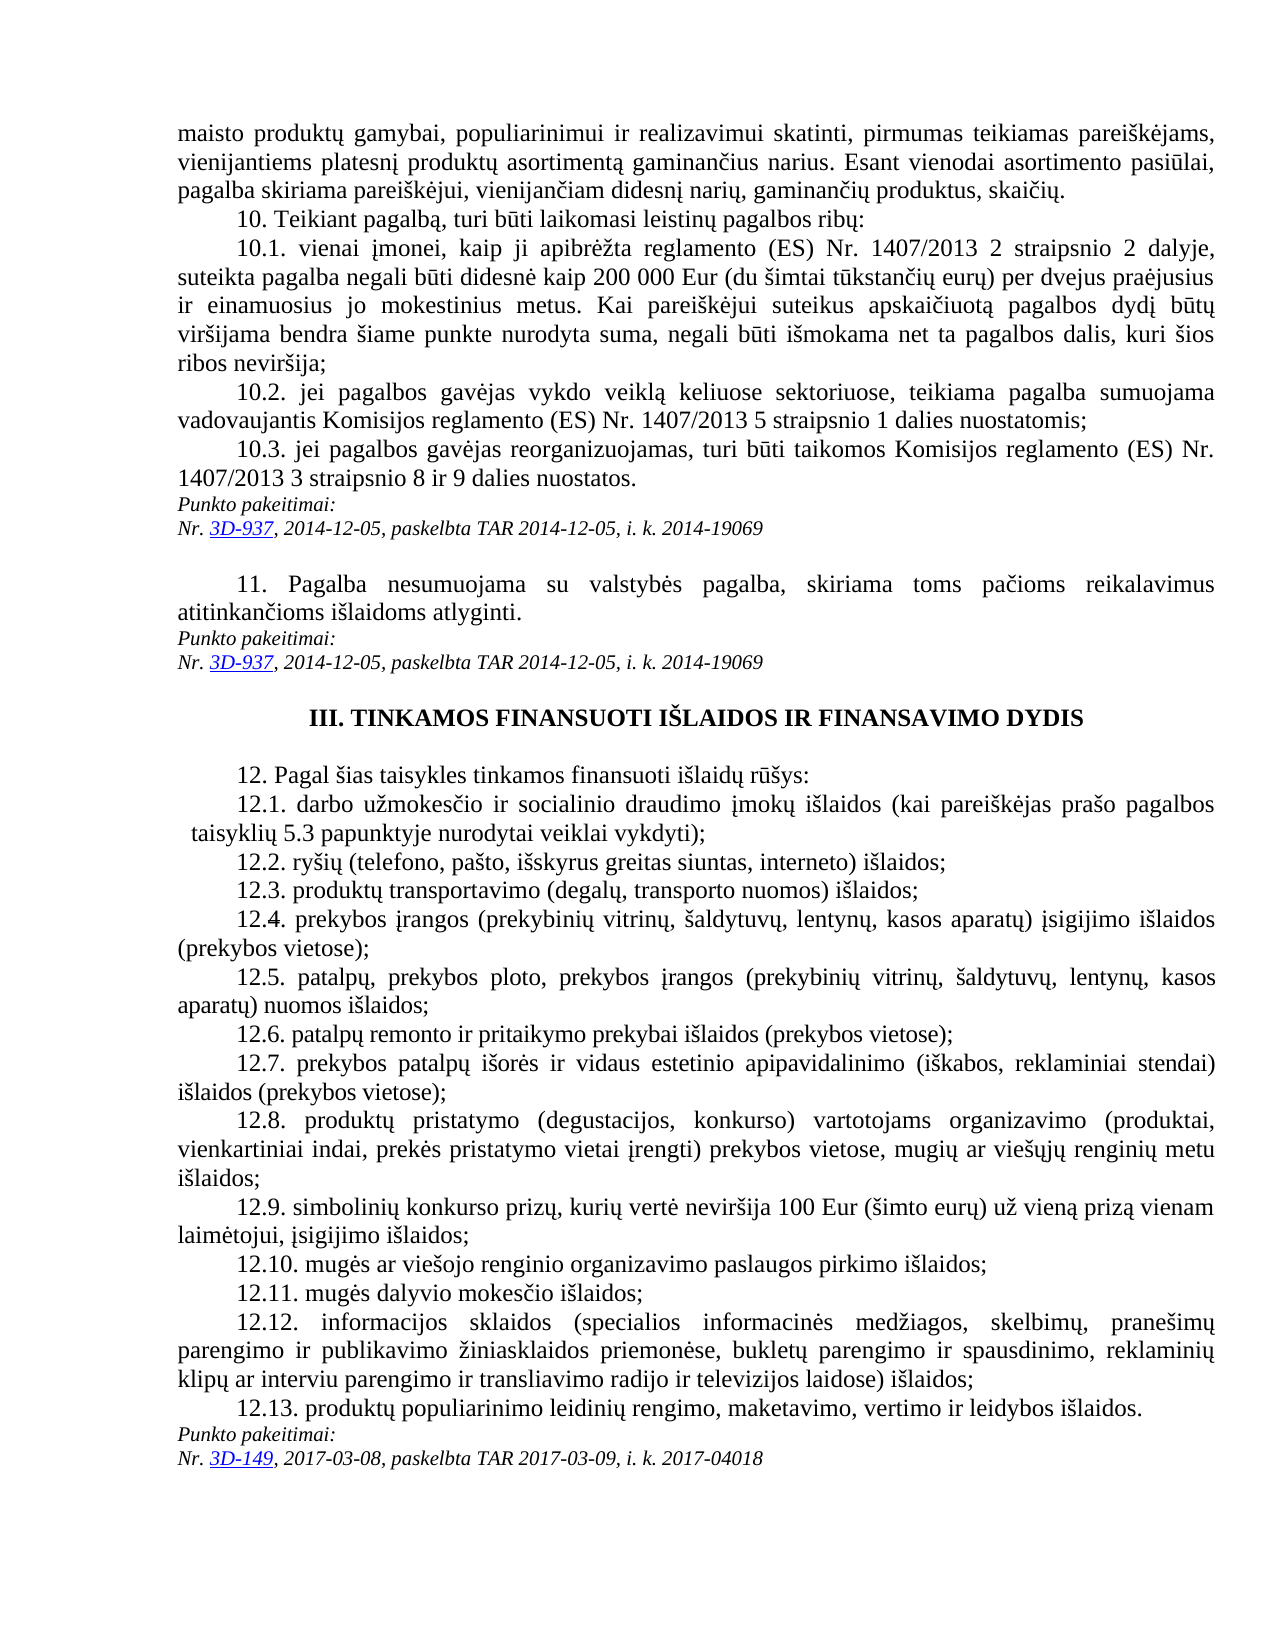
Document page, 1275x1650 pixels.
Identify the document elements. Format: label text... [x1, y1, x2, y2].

text Nr. 3D-937, 2014-12-05, paskelbta TAR 2014-12-05, i. k. 2014-19069 [177, 516, 1216, 540]
text 12.4. prekybos įrangos (prekybinių vitrinų, šaldytuvų, lentynų, kasos aparatų) įsigijimo išlaidos (prekybos vietose); [177, 904, 1216, 962]
text 12.12. informacijos sklaidos (specialios informacinės medžiagos, skelbimų, pranešimų parengimo ir publikavimo žiniasklaidos priemonėse, bukletų parengimo ir spausdinimo, reklaminių klipų ar interviu parengimo ir transliavimo radijo ir televizijos laidose) išlaidos; [177, 1307, 1216, 1393]
text 10.2. jei pagalbos gavėjas vykdo veiklą keliuose sektoriuose, teikiama pagalba sumuojama vadovaujantis Komisijos reglamento (ES) Nr. 1407/2013 5 straipsnio 1 dalies nuostatomis; [177, 377, 1216, 434]
text maisto produktų gamybai, populiarinimui ir realizavimui skatinti, pirmumas teikiamas pareiškėjams, vienijantiems platesnį produktų asortimentą gaminančius narius. Esant vienodai asortimento pasiūlai, pagalba skiriama pareiškėjui, vienijančiam didesnį narių, gaminančių produktus, skaičių. [177, 118, 1216, 204]
text 12. Pagal šias taisykles tinkamos finansuoti išlaidų rūšys: [191, 761, 1216, 789]
text 10.1. vienai įmonei, kaip ji apibrėžta reglamento (ES) Nr. 1407/2013 2 straipsnio 2 dalyje, suteikta pagalba negali būti didesnė kaip 200 000 Eur (du šimtai tūkstančių eurų) per dvejus praėjusius ir einamuosius jo mokestinius metus. Kai pareiškėjui suteikus apskaičiuotą pagalbos dydį būtų viršijama bendra šiame punkte nurodyta suma, negali būti išmokama net ta pagalbos dalis, kuri šios ribos neviršija; [177, 233, 1216, 377]
text Nr. 3D-149, 2017-03-08, paskelbta TAR 2017-03-09, i. k. 2017-04018 [177, 1446, 1216, 1470]
text 12.8. produktų pristatymo (degustacijos, konkurso) vartotojams organizavimo (produktai, vienkartiniai indai, prekės pristatymo vietai įrengti) prekybos vietose, mugių ar viešųjų renginių metu išlaidos; [177, 1106, 1216, 1192]
text 12.3. produktų transportavimo (degalų, transporto nuomos) išlaidos; [177, 876, 1216, 904]
text 10.3. jei pagalbos gavėjas reorganizuojamas, turi būti taikomos Komisijos reglamento (ES) Nr. 1407/2013 3 straipsnio 8 ir 9 dalies nuostatos. [177, 434, 1216, 492]
text Punkto pakeitimai: [177, 626, 1216, 650]
text 11. Pagalba nesumuojama su valstybės pagalba, skiriama toms pačioms reikalavimus atitinkančioms išlaidoms atlyginti. [177, 569, 1216, 626]
text 12.13. produktų populiarinimo leidinių rengimo, maketavimo, vertimo ir leidybos išlaidos. [177, 1393, 1216, 1422]
text 12.11. mugės dalyvio mokesčio išlaidos; [177, 1278, 1216, 1307]
text 12.2. ryšių (telefono, pašto, išskyrus greitas siuntas, interneto) išlaidos; [177, 847, 1216, 876]
text 12.6. patalpų remonto ir pritaikymo prekybai išlaidos (prekybos vietose); [177, 1019, 1216, 1048]
text 10. Teikiant pagalbą, turi būti laikomasi leistinų pagalbos ribų: [177, 204, 1216, 233]
text III. TINKAMOS FINANSUOTI IŠLAIDOS IR FINANSAVIMO DYDIS [177, 703, 1216, 732]
text 12.1. darbo užmokesčio ir socialinio draudimo įmokų išlaidos (kai pareiškėjas prašo pagalbos taisyklių 5.3 papunktyje nurodytai veiklai vykdyti); [191, 789, 1216, 847]
text Punkto pakeitimai: [177, 492, 1216, 516]
text 12.7. prekybos patalpų išorės ir vidaus estetinio apipavidalinimo (iškabos, reklaminiai stendai) išlaidos (prekybos vietose); [177, 1048, 1216, 1106]
text 12.10. mugės ar viešojo renginio organizavimo paslaugos pirkimo išlaidos; [177, 1249, 1216, 1278]
text Nr. 3D-937, 2014-12-05, paskelbta TAR 2014-12-05, i. k. 2014-19069 [177, 650, 1216, 674]
text Punkto pakeitimai: [177, 1422, 1216, 1446]
text 12.9. simbolinių konkurso prizų, kurių vertė neviršija 100 Eur (šimto eurų) už vieną prizą vienam laimėtojui, įsigijimo išlaidos; [177, 1192, 1216, 1249]
text 12.5. patalpų, prekybos ploto, prekybos įrangos (prekybinių vitrinų, šaldytuvų, lentynų, kasos aparatų) nuomos išlaidos; [177, 962, 1216, 1019]
